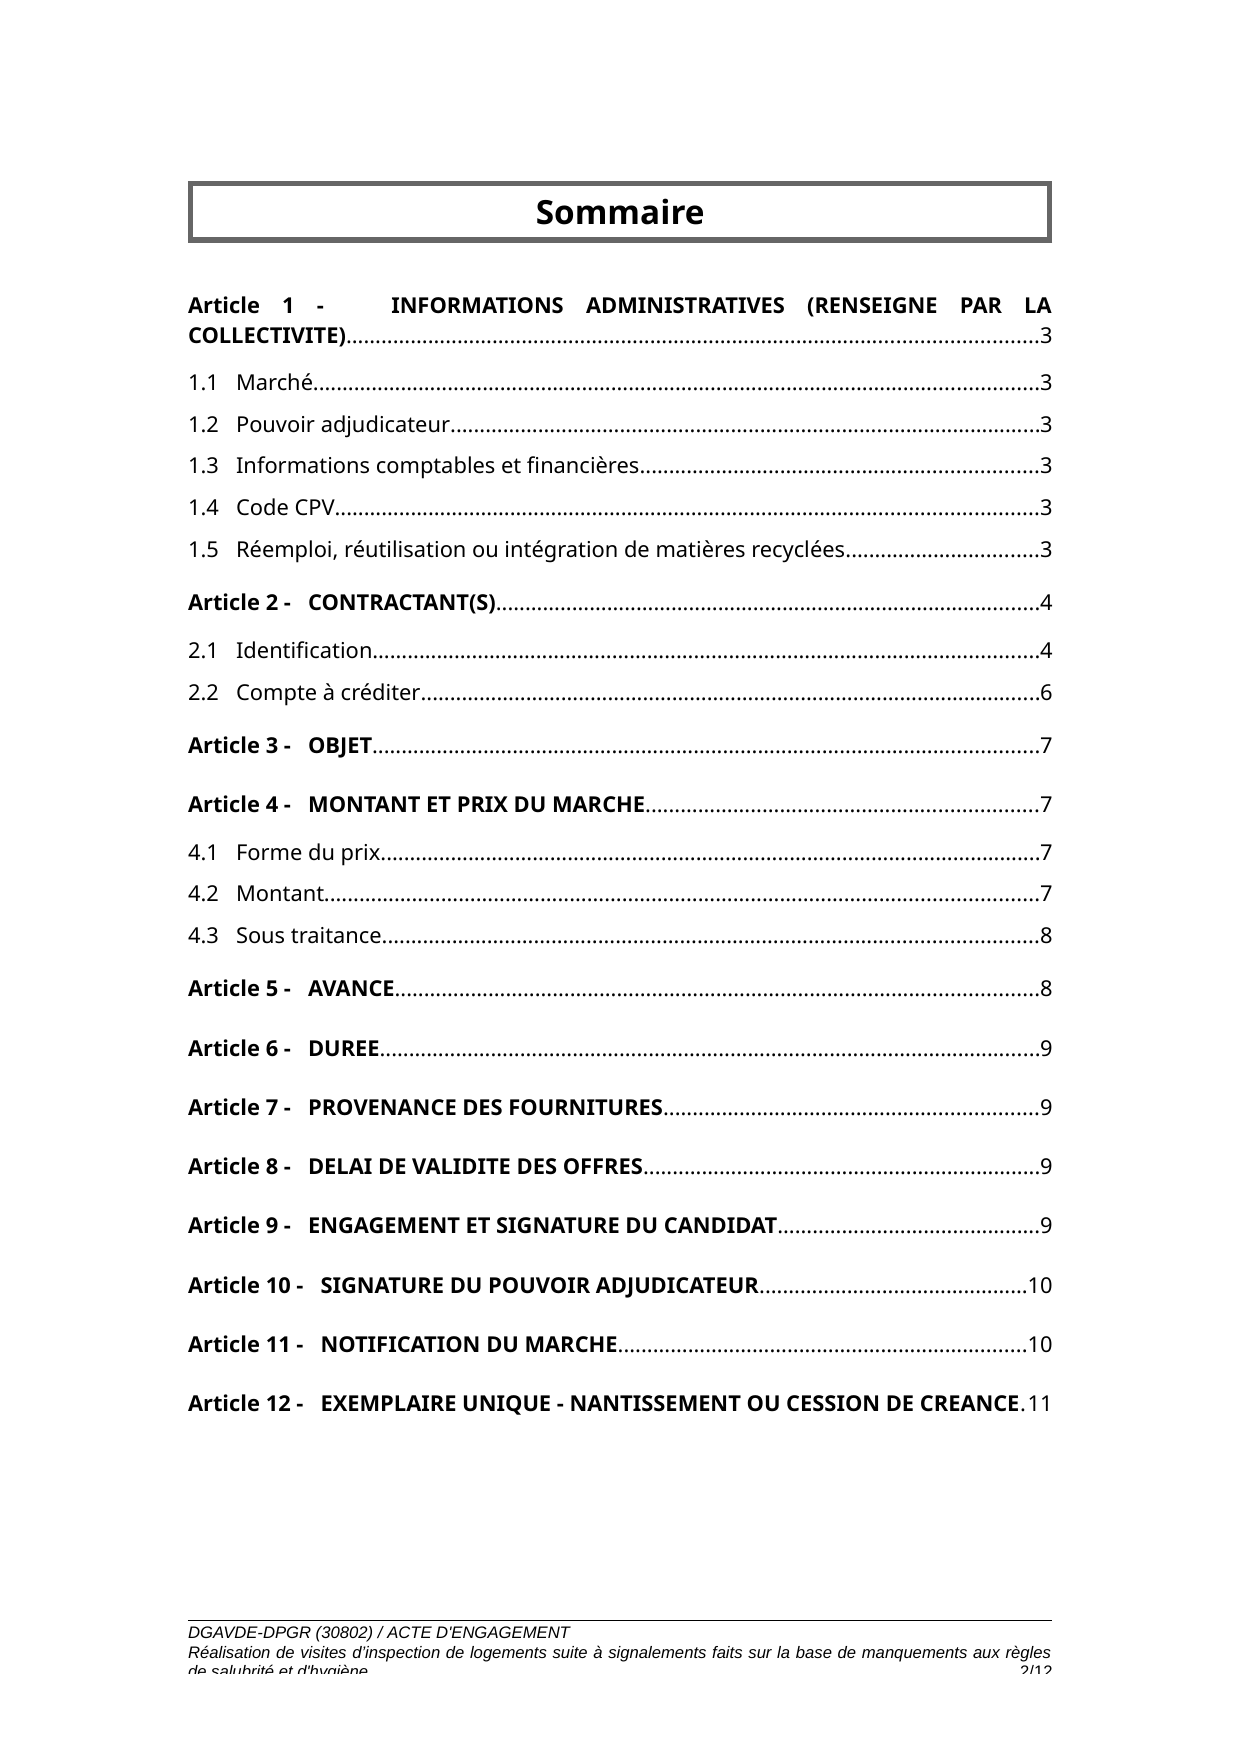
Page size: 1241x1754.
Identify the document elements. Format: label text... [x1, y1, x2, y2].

text 1.2 Pouvoir adjudicateur 3 [188, 409, 1052, 439]
text Article 4 - MONTANT ET PRIX DU MARCHE 7 [188, 789, 1052, 819]
text 1.3 Informations comptables et financières 3 [188, 451, 1052, 480]
text Article 5 - AVANCE 8 [188, 973, 1052, 1003]
text 1.5 Réemploi, réutilisation ou intégration de matières recyclées 3 [188, 534, 1052, 564]
text 1.4 Code CPV 3 [188, 492, 1052, 522]
text Article 3 - OBJET 7 [188, 730, 1052, 760]
text Article 7 - PROVENANCE DES FOURNITURES 9 [188, 1092, 1052, 1122]
text Article 12 - EXEMPLAIRE UNIQUE - NANTISSEMENT OU CESSION DE CREANCE 11 [188, 1388, 1052, 1418]
text 4.3 Sous traitance 8 [188, 920, 1052, 950]
text 4.2 Montant 7 [188, 878, 1052, 908]
text Article 10 - SIGNATURE DU POUVOIR ADJUDICATEUR 10 [188, 1270, 1052, 1299]
text Article 11 - NOTIFICATION DU MARCHE 10 [188, 1329, 1052, 1359]
text 1.1 Marché 3 [188, 367, 1052, 397]
text Article 1 - INFORMATIONS ADMINISTRATIVES (RENSEIGNE PAR LA COLLECTIVITE) 3 [188, 290, 1052, 349]
text Article 2 - CONTRACTANT(S) 4 [188, 587, 1052, 617]
text Article 6 - DUREE 9 [188, 1033, 1052, 1062]
text 4.1 Forme du prix 7 [188, 837, 1052, 866]
text 2.1 Identification 4 [188, 635, 1052, 664]
text Article 9 - ENGAGEMENT ET SIGNATURE DU CANDIDAT 9 [188, 1211, 1052, 1240]
text 2.2 Compte à créditer 6 [188, 676, 1052, 706]
text Article 8 - DELAI DE VALIDITE DES OFFRES 9 [188, 1151, 1052, 1181]
subtitle Sommaire [193, 186, 1047, 237]
